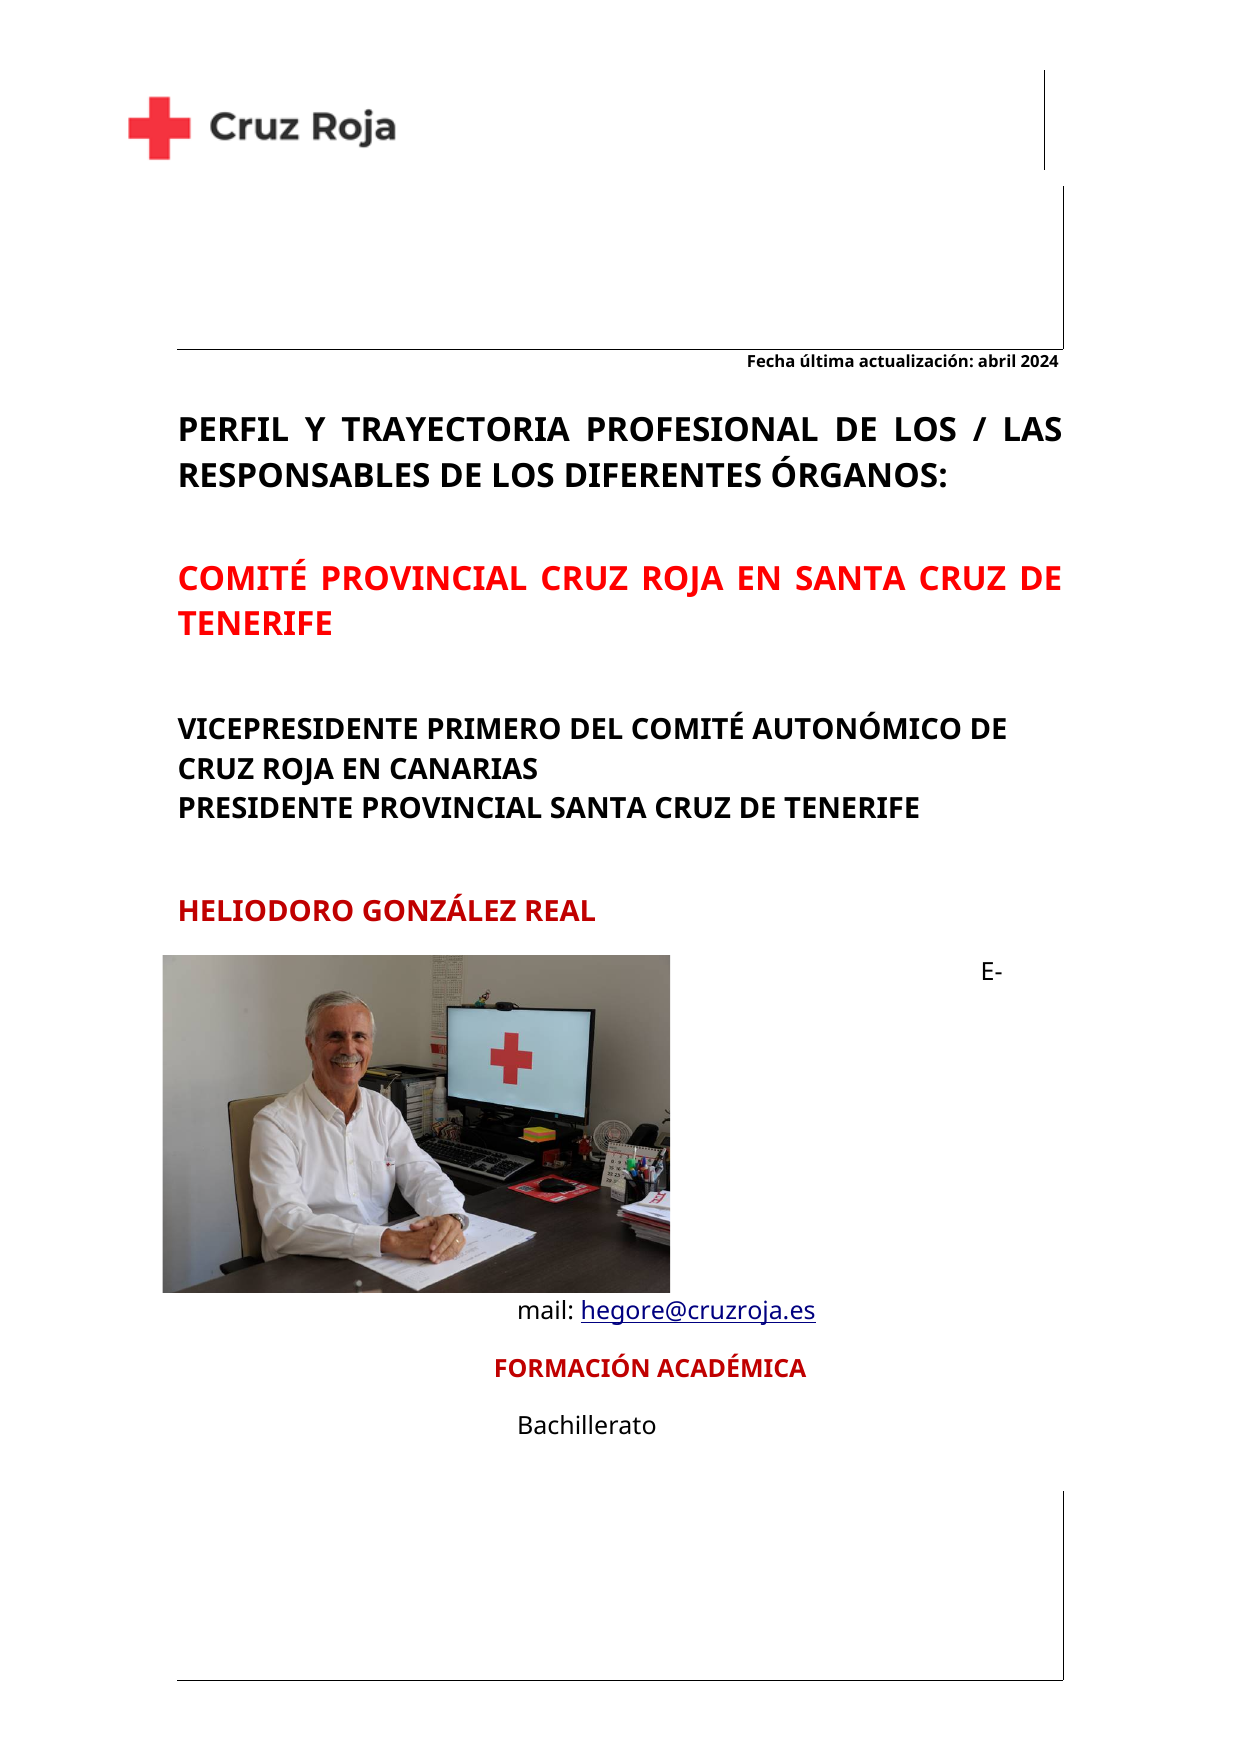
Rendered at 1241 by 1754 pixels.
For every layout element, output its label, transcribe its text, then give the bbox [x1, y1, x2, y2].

text COMITÉ PROVINCIAL CRUZ ROJA EN SANTA CRUZ DE TENERIFE [177, 554, 1063, 645]
text HELIODORO GONZÁLEZ REAL [177, 890, 1063, 930]
text FORMACIÓN ACADÉMICA [487, 1350, 1063, 1384]
text Fecha última actualización: abril 2024 [177, 349, 1063, 372]
text VICEPRESIDENTE PRIMERO DEL COMITÉ AUTONÓMICO DE CRUZ ROJA EN CANARIAS [177, 708, 1063, 788]
text PRESIDENTE PROVINCIAL SANTA CRUZ DE TENERIFE [177, 788, 1063, 827]
text PERFIL Y TRAYECTORIA PROFESIONAL DE LOS / LAS RESPONSABLES DE LOS DIFERENTES ÓRGANOS: [177, 406, 1063, 497]
text E- mail: hegore@cruzroja.es [487, 953, 1063, 1327]
text Bachillerato [517, 1408, 1063, 1442]
